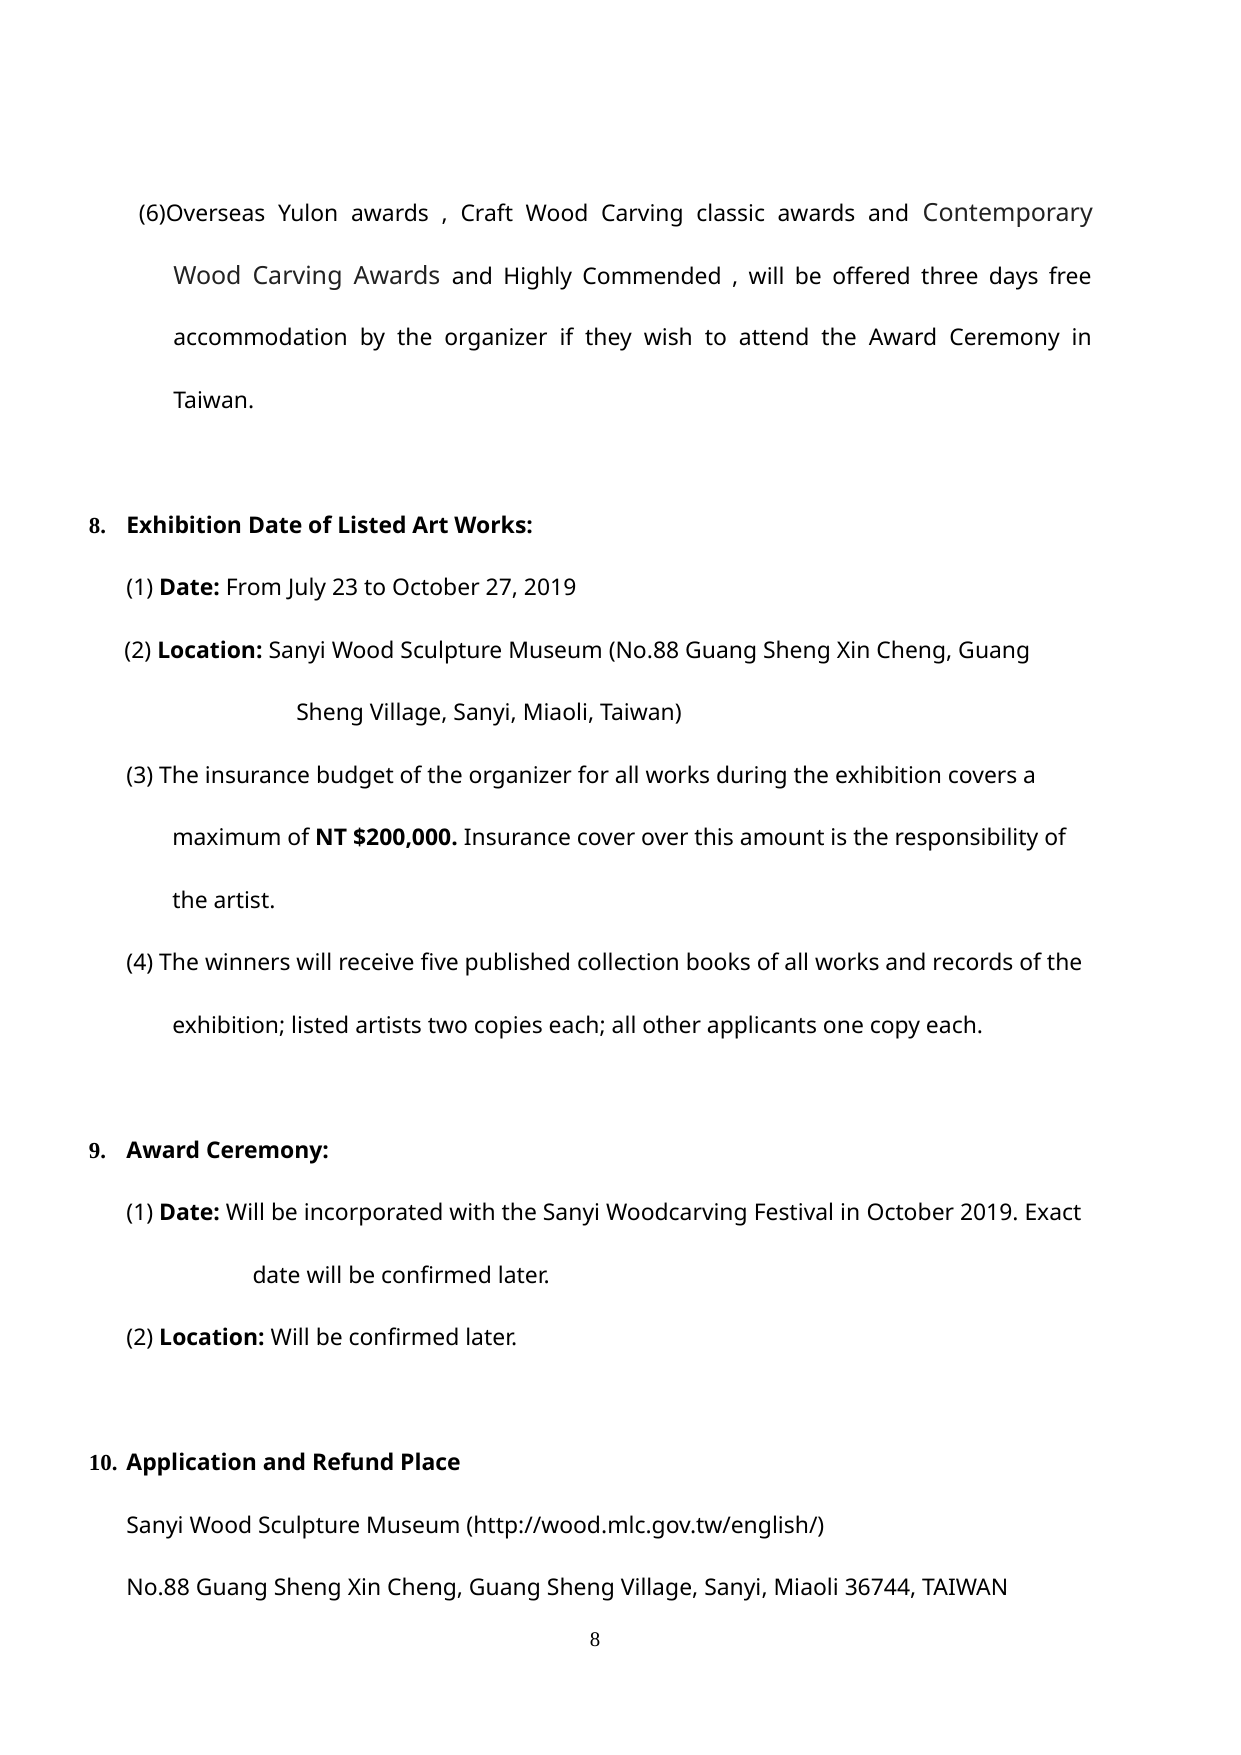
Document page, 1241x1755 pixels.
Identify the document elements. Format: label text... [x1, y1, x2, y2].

text (1) Date: From July 23 to October 27, 2019 [126, 545, 1093, 608]
text Sanyi Wood Sculpture Museum (http://wood.mlc.gov.tw/english/) [89, 1483, 1093, 1545]
text (4) The winners will receive five published collection books of all works and records of the exhibition; listed artists two copies each; all other applicants one copy each. [126, 920, 1093, 1045]
list Exhibition Date of Listed Art Works: [89, 483, 1093, 545]
text (6)Overseas Yulon awards , Craft Wood Carving classic awards and Contemporary Wood Carving Awards and Highly Commended , will be offered three days free accommodation by the organizer if they wish to attend the Award Ceremony in Taiwan. [139, 170, 1093, 420]
list Application and Refund Place [89, 1420, 1093, 1483]
text (2) Location: Sanyi Wood Sculpture Museum (No.88 Guang Sheng Xin Cheng, Guang Sheng Village, Sanyi, Miaoli, Taiwan) [124, 608, 1093, 733]
text (2) Location: Will be confirmed later. [126, 1295, 1093, 1358]
text (1) Date: Will be incorporated with the Sanyi Woodcarving Festival in October 2019. Exact date will be confirmed later. [126, 1170, 1093, 1295]
list Award Ceremony: [89, 1108, 1093, 1170]
text (3) The insurance budget of the organizer for all works during the exhibition covers a maximum of NT $200,000. Insurance cover over this amount is the responsibility of the artist. [126, 733, 1093, 920]
text No.88 Guang Sheng Xin Cheng, Guang Sheng Village, Sanyi, Miaoli 36744, TAIWAN [126, 1545, 1093, 1608]
